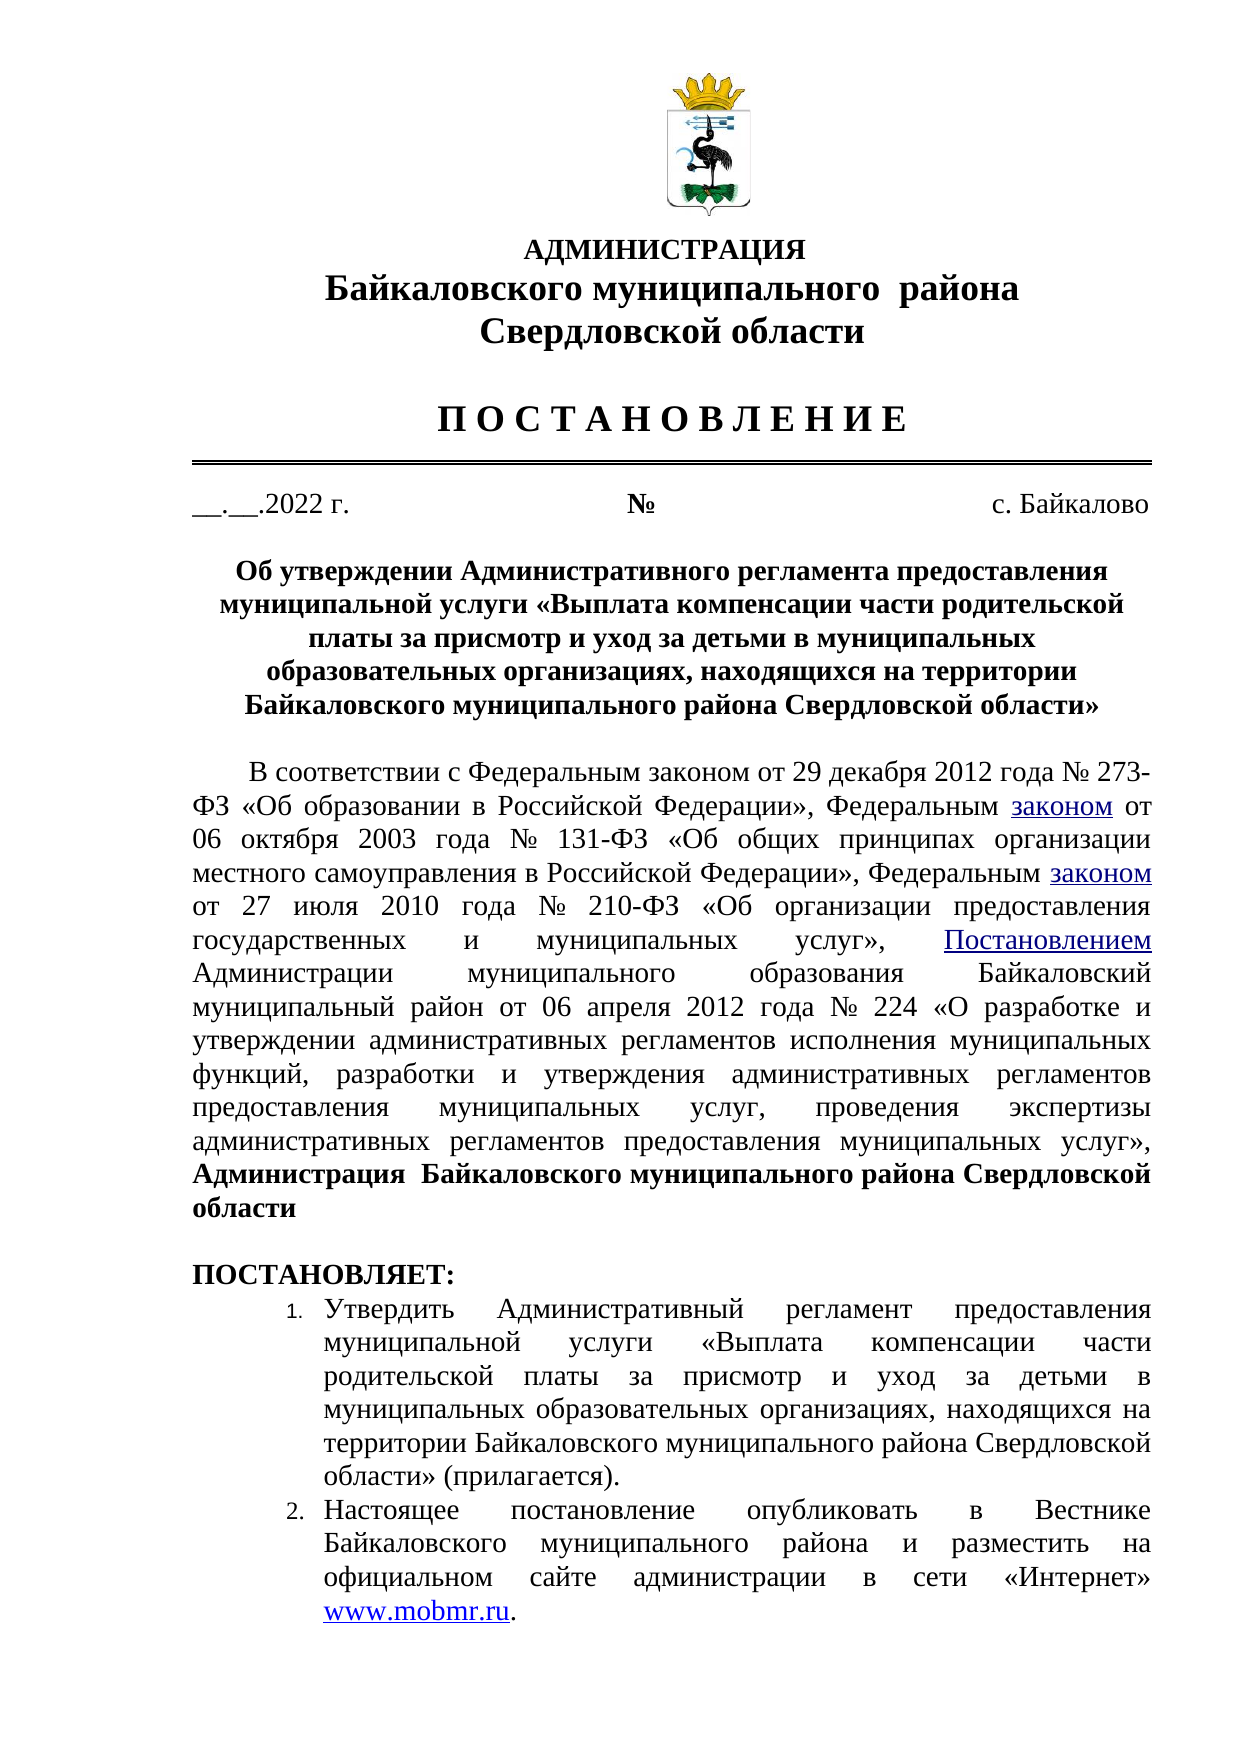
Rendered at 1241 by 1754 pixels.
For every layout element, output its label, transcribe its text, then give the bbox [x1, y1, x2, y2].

list Утвердить Административный регламент предоставления муниципальной услуги «Выплата компенсации части родительской платы за присмотр и уход за детьми в муниципальных образовательных организациях, находящихся на территории Байкаловского муниципального района Свердловской области» (прилагается). [286, 1291, 1152, 1492]
text В соответствии с Федеральным законом от 29 декабря 2012 года № 273-ФЗ «Об образовании в Российской Федерации», Федеральным законом от 06 октября 2003 года № 131-ФЗ «Об общих принципах организации местного самоуправления в Российской Федерации», Федеральным законом от 27 июля 2010 года № 210-ФЗ «Об организации предоставления государственных и муниципальных услуг», Постановлением Администрации муниципального образования Байкаловский муниципальный район от 06 апреля 2012 года № 224 «О разработке и утверждении административных регламентов исполнения муниципальных функций, разработки и утверждения административных регламентов предоставления муниципальных услуг, проведения экспертизы административных регламентов предоставления муниципальных услуг», Администрация Байкаловского муниципального района Свердловской области [192, 754, 1152, 1224]
text Свердловской области [192, 309, 1152, 352]
list Настоящее постановление опубликовать в Вестнике Байкаловского муниципального района и разместить на официальном сайте администрации в сети «Интернет» www.mobmr.ru. [286, 1492, 1152, 1626]
text муниципальной услуги «Выплата компенсации части родительской платы за присмотр и уход за детьми в муниципальных образовательных организациях, находящихся на территории Байкаловского муниципального района Свердловской области» [192, 586, 1152, 721]
text Об утверждении Административного регламента предоставления [192, 553, 1152, 586]
subtitle П О С Т А Н О В Л Е Н И Е [192, 396, 1152, 439]
text __.__.2022 г. № с. Байкалово [192, 486, 1152, 519]
text ПОСТАНОВЛЯЕТ: [192, 1257, 1152, 1291]
text АДМИНИСТРАЦИЯ [192, 232, 1152, 266]
text Байкаловского муниципального района [192, 266, 1152, 309]
